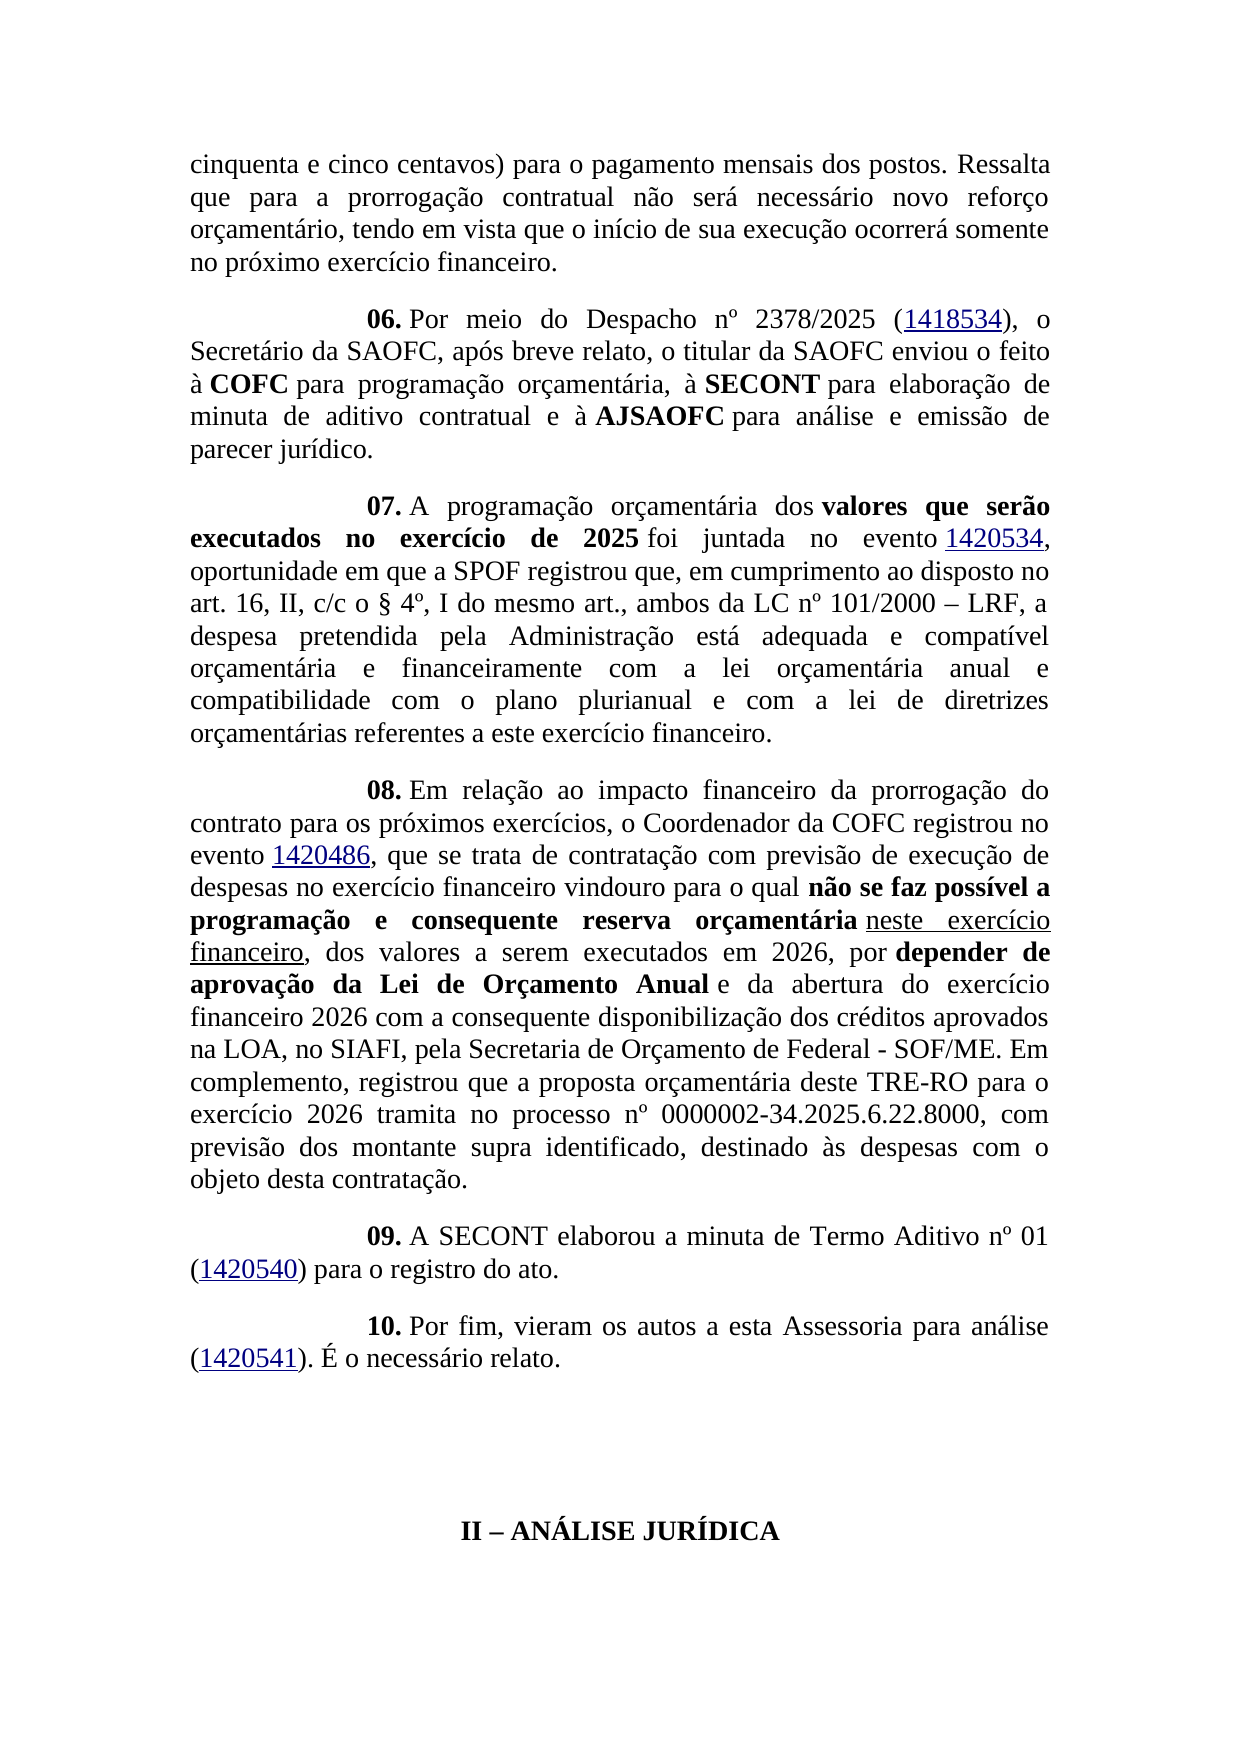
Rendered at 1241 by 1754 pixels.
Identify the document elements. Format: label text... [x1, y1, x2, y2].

text 09. A SECONT elaborou a minuta de Termo Aditivo nº 01 (1420540) para o registro do ato. [190, 1219, 1051, 1284]
text 08. Em relação ao impacto financeiro da prorrogação do contrato para os próximos exercícios, o Coordenador da COFC registrou no evento 1420486, que se trata de contratação com previsão de execução de despesas no exercício financeiro vindouro para o qual não se faz possível a programação e consequente reserva orçamentária neste exercício financeiro, dos valores a serem executados em 2026, por depender de aprovação da Lei de Orçamento Anual e da abertura do exercício financeiro 2026 com a consequente disponibilização dos créditos aprovados na LOA, no SIAFI, pela Secretaria de Orçamento de Federal - SOF/ME. Em complemento, registrou que a proposta orçamentária deste TRE-RO para o exercício 2026 tramita no processo nº 0000002-34.2025.6.22.8000, com previsão dos montante supra identificado, destinado às despesas com o objeto desta contratação. [190, 773, 1051, 1194]
text 07. A programação orçamentária dos valores que serão executados no exercício de 2025 foi juntada no evento 1420534, oportunidade em que a SPOF registrou que, em cumprimento ao disposto no art. 16, II, c/c o § 4º, I do mesmo art., ambos da LC nº 101/2000 – LRF, a despesa pretendida pela Administração está adequada e compatível orçamentária e financeiramente com a lei orçamentária anual e compatibilidade com o plano plurianual e com a lei de diretrizes orçamentárias referentes a este exercício financeiro. [190, 489, 1051, 748]
text 10. Por fim, vieram os autos a esta Assessoria para análise (1420541). É o necessário relato. [190, 1309, 1051, 1374]
text 06. Por meio do Despacho nº 2378/2025 (1418534), o Secretário da SAOFC, após breve relato, o titular da SAOFC enviou o feito à COFC para programação orçamentária, à SECONT para elaboração de minuta de aditivo contratual e à AJSAOFC para análise e emissão de parecer jurídico. [190, 302, 1051, 464]
text II – ANÁLISE JURÍDICA [190, 1514, 1051, 1546]
text cinquenta e cinco centavos) para o pagamento mensais dos postos. Ressalta que para a prorrogação contratual não será necessário novo reforço orçamentário, tendo em vista que o início de sua execução ocorrerá somente no próximo exercício financeiro. [190, 147, 1051, 277]
